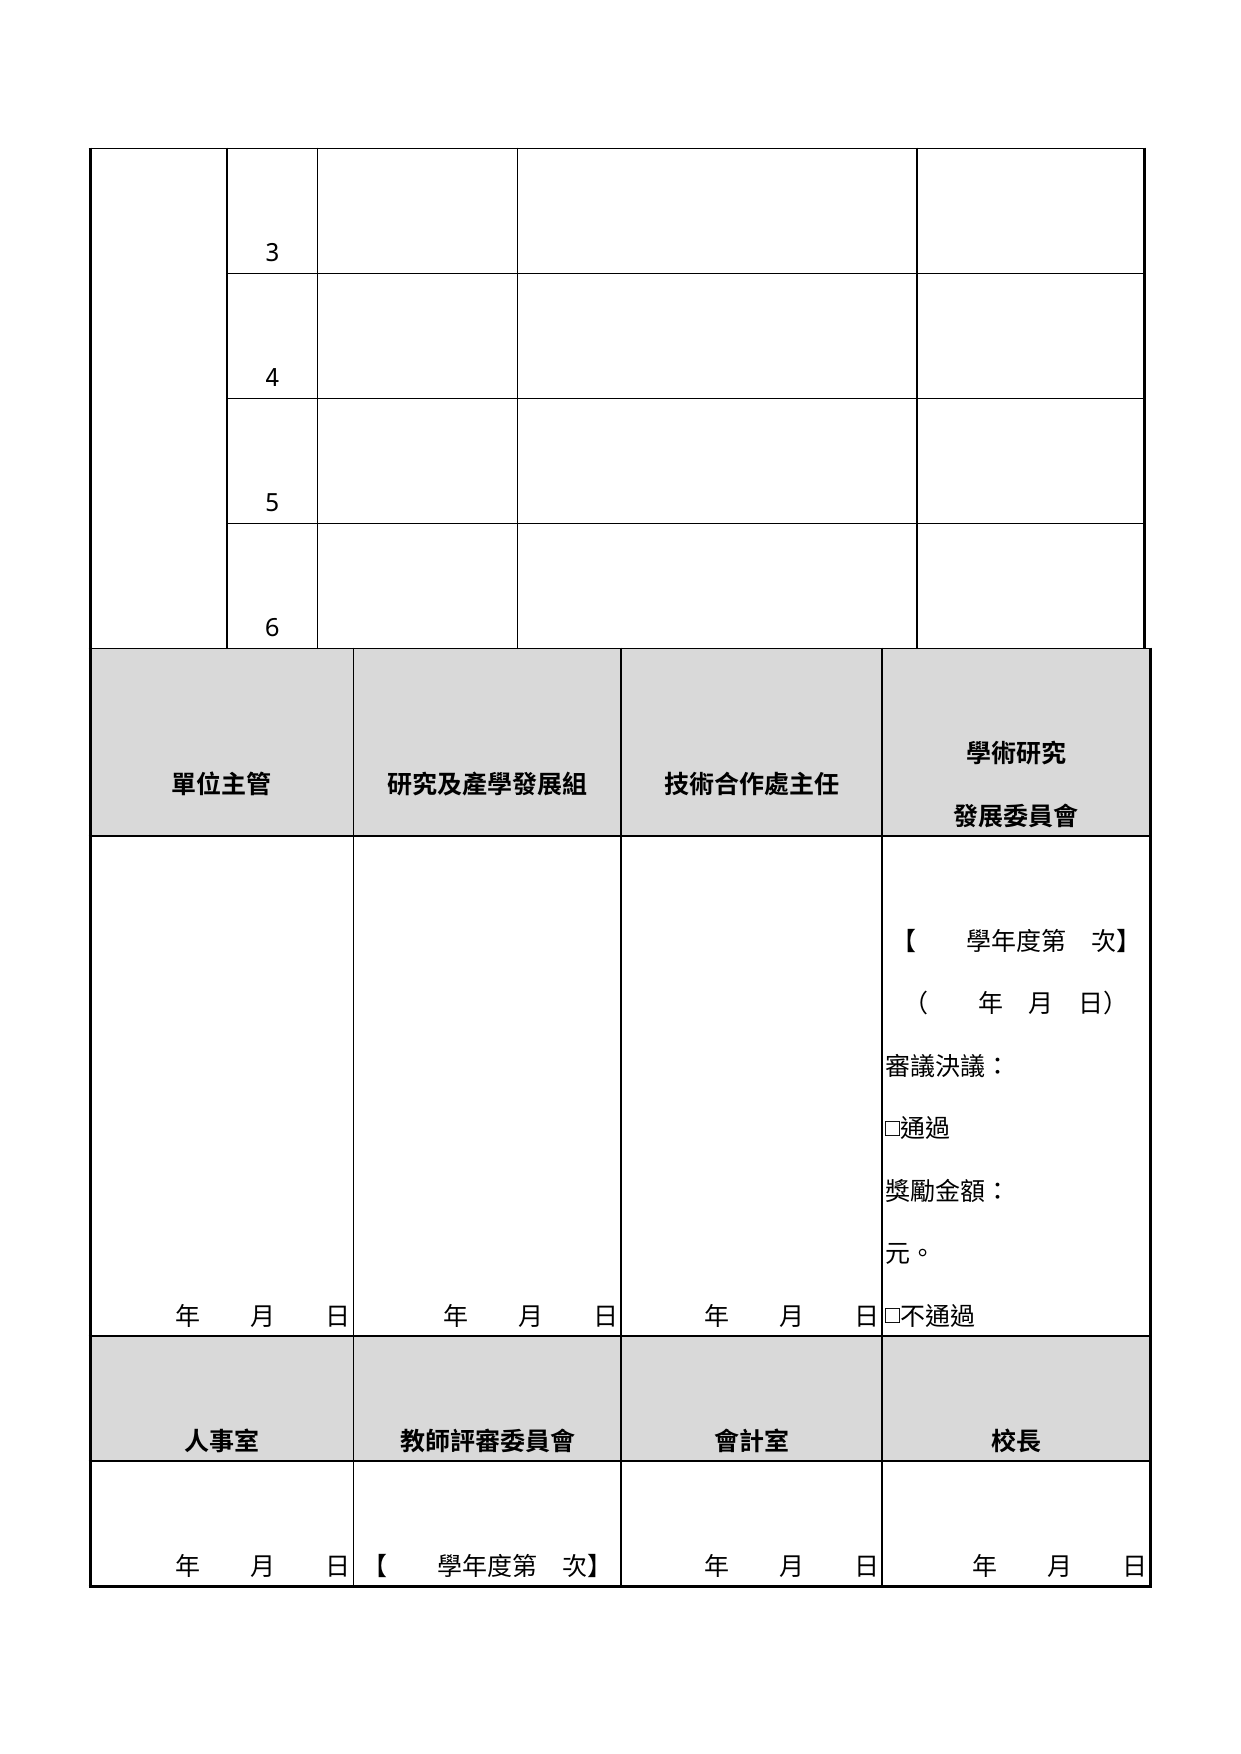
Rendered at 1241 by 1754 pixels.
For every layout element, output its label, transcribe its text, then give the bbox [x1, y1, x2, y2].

table_cell 6 [228, 524, 317, 648]
table_cell [1146, 523, 1150, 648]
table_cell [518, 274, 916, 398]
table_cell 5 [228, 399, 317, 523]
table_cell [1146, 273, 1150, 398]
table_cell 4 [228, 274, 317, 398]
table_cell 學術研究 發展委員會 [883, 649, 1149, 835]
table_cell [318, 149, 517, 273]
table_cell [918, 399, 1143, 523]
table_cell [518, 149, 916, 273]
table_cell 年 月 日 [883, 1462, 1149, 1585]
table_cell [518, 399, 916, 523]
table_cell 校長 [883, 1337, 1149, 1460]
table_cell [918, 274, 1143, 398]
table_cell 年 月 日 [354, 837, 620, 1335]
table_cell 年 月 日 [622, 1462, 881, 1585]
table_cell 年 月 日 [622, 837, 881, 1335]
table_cell [518, 524, 916, 648]
table_cell 人事室 [92, 1337, 353, 1460]
table_cell 研究及產學發展組 [354, 649, 620, 835]
table_cell 單位主管 [92, 649, 353, 835]
table_cell 年 月 日 [92, 837, 353, 1335]
table_cell [318, 274, 517, 398]
table_cell 教師評審委員會 [354, 1337, 620, 1460]
table_cell 【 學年度第 次】（ 年 月 日） 審議決議： □通過 獎勵金額： 元。 □不通過 [883, 837, 1149, 1335]
table_cell [318, 399, 517, 523]
table_cell 會計室 [622, 1337, 881, 1460]
table_cell [1146, 148, 1150, 273]
table_cell [918, 149, 1143, 273]
table_cell [92, 149, 226, 648]
table_cell 技術合作處主任 [622, 649, 881, 835]
table_cell 3 [228, 149, 317, 273]
table_cell [1146, 398, 1150, 523]
table_cell 年 月 日 [92, 1462, 353, 1585]
table_cell [318, 524, 517, 648]
table_cell 【 學年度第 次】 [354, 1462, 620, 1585]
table_cell [918, 524, 1143, 648]
